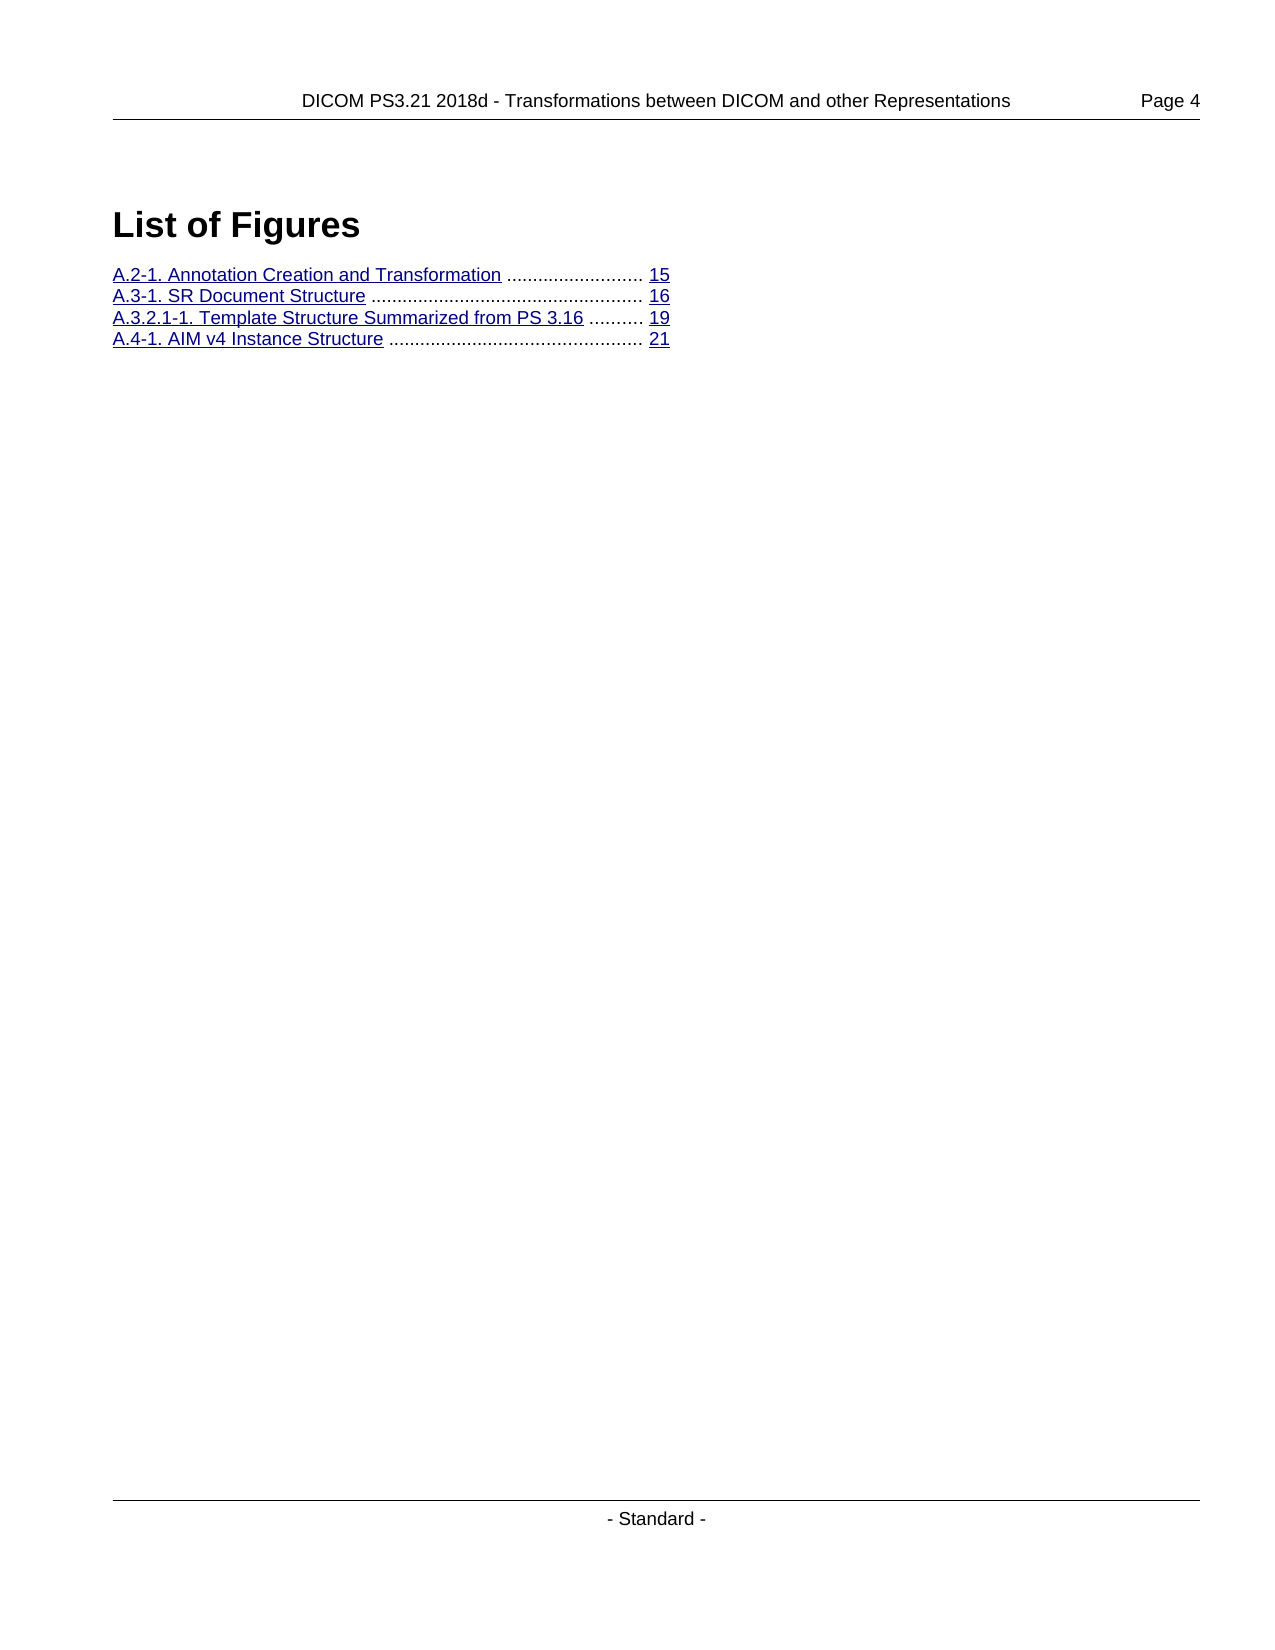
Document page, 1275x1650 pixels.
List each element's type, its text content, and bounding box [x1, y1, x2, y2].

text A.2-1. Annotation Creation and Transformation 0 [112, 263, 1175, 285]
text A.3.2.1-1. Template Structure Summarized from PS 3.16 0 [112, 306, 1175, 328]
text A.3-1. SR Document Structure 0 [112, 285, 1175, 306]
text A.4-1. AIM v4 Instance Structure 0 [112, 328, 1175, 349]
text List of Figures [112, 204, 1200, 245]
